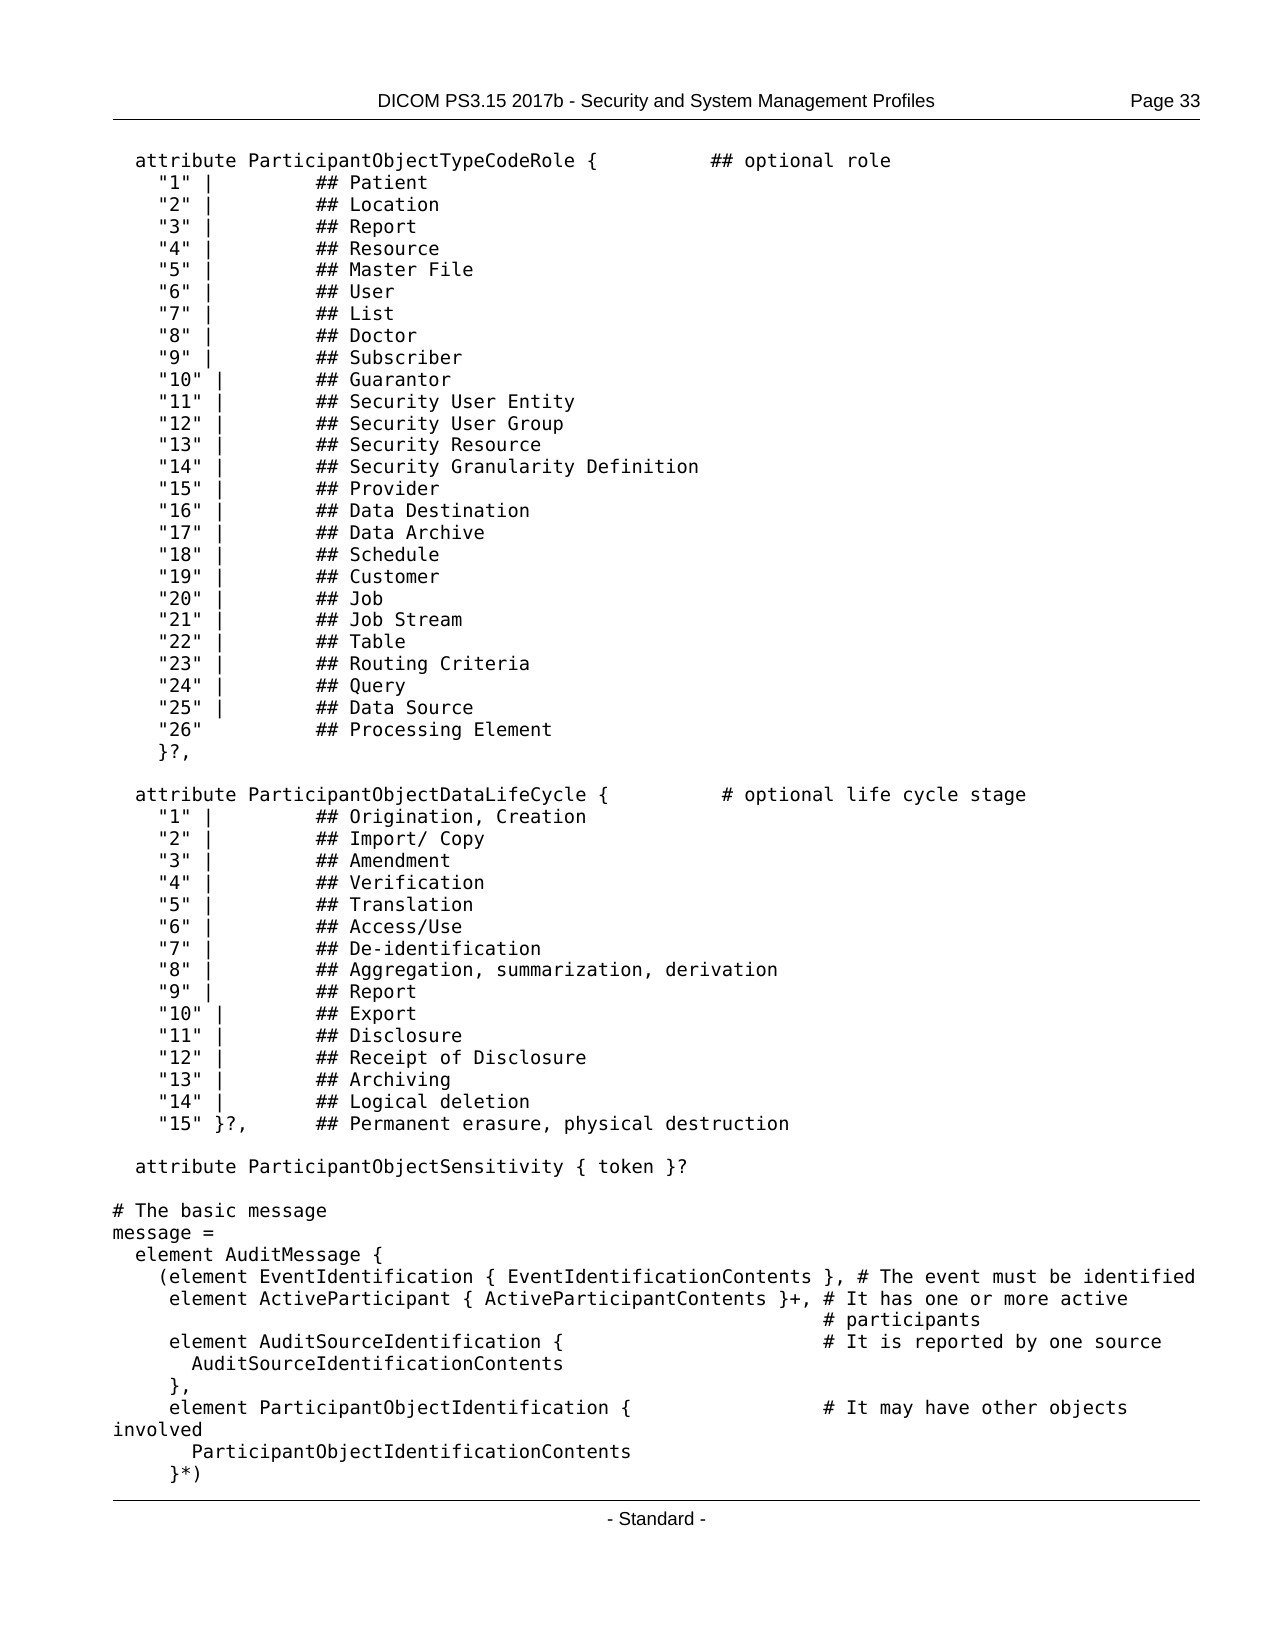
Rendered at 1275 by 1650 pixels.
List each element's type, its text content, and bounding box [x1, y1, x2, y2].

text attribute ParticipantObjectTypeCodeRole { ## optional role "1" | ## Patient "2" | ## Location "3" | ## Report "4" | ## Resource "5" | ## Master File "6" | ## User "7" | ## List "8" | ## Doctor "9" | ## Subscriber "10" | ## Guarantor "11" | ## Security User Entity "12" | ## Security User Group "13" | ## Security Resource "14" | ## Security Granularity Definition "15" | ## Provider "16" | ## Data Destination "17" | ## Data Archive "18" | ## Schedule "19" | ## Customer "20" | ## Job "21" | ## Job Stream "22" | ## Table "23" | ## Routing Criteria "24" | ## Query "25" | ## Data Source "26" ## Processing Element }?, attribute ParticipantObjectDataLifeCycle { # optional life cycle stage "1" | ## Origination, Creation "2" | ## Import/ Copy "3" | ## Amendment "4" | ## Verification "5" | ## Translation "6" | ## Access/Use "7" | ## De-identification "8" | ## Aggregation, summarization, derivation "9" | ## Report "10" | ## Export "11" | ## Disclosure "12" | ## Receipt of Disclosure "13" | ## Archiving "14" | ## Logical deletion "15" }?, ## Permanent erasure, physical destruction attribute ParticipantObjectSensitivity { token }? # The basic message message = element AuditMessage { (element EventIdentification { EventIdentificationContents }, # The event must be identified element ActiveParticipant { ActiveParticipantContents }+, # It has one or more active # participants element AuditSourceIdentification { # It is reported by one source AuditSourceIdentificationContents }, element ParticipantObjectIdentification { # It may have other objects involved ParticipantObjectIdentificationContents }*) [112, 150, 1200, 1484]
